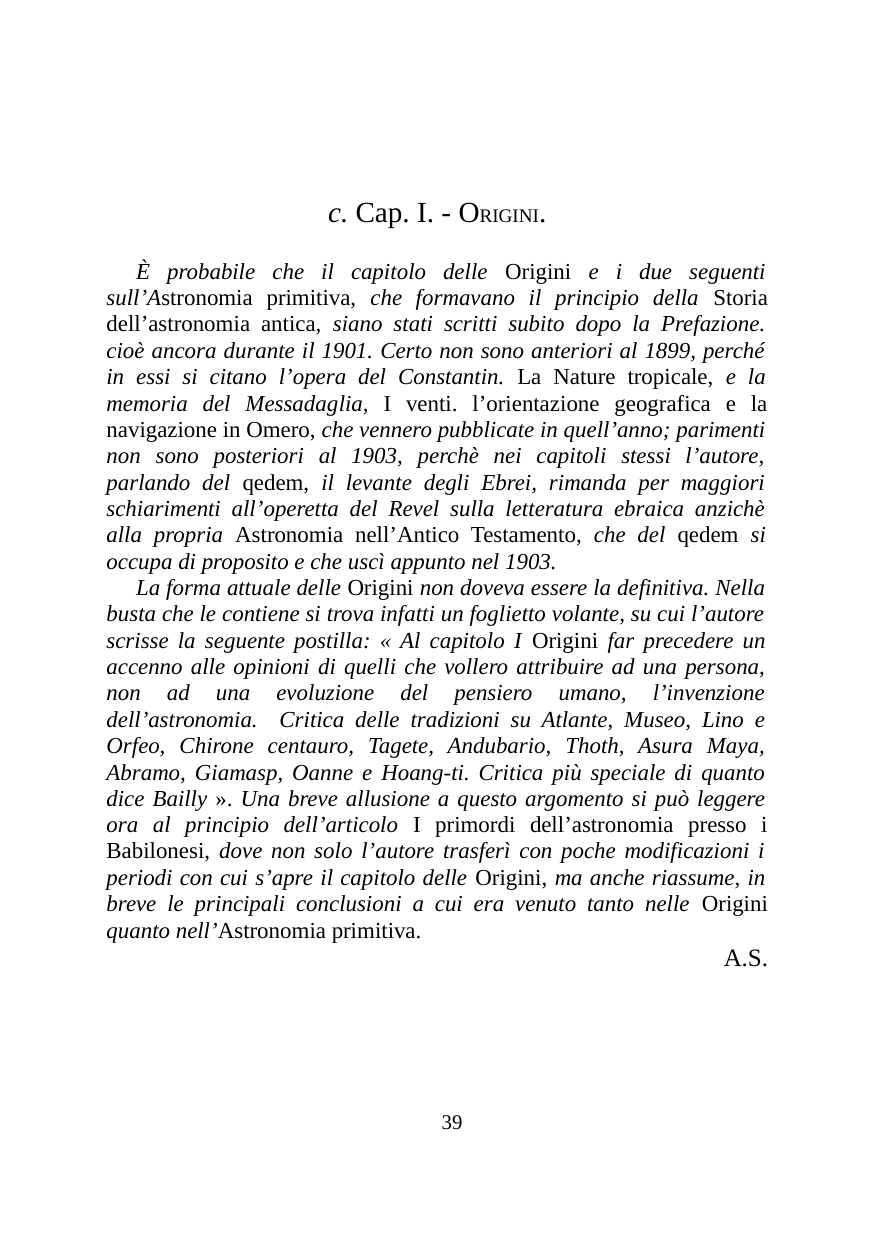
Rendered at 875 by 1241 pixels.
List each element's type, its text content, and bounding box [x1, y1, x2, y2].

text c. Cap. I. - Origini. [106, 195, 768, 228]
text È probabile che il capitolo delle Origini e i due seguenti sull’Astronomia primitiva, che formavano il principio della Storia dell’astronomia antica, siano stati scritti subito dopo la Prefazione. cioè ancora durante il 1901. Certo non sono anteriori al 1899, perché in essi si citano l’opera del Constantin. La Nature tropicale, e la memoria del Messadaglia, I venti. l’orientazione geografica e la navigazione in Omero, che vennero pubblicate in quell’anno; parimenti non sono posteriori al 1903, perchè nei capitoli stessi l’autore, parlando del qedem, il levante degli Ebrei, rimanda per maggiori schiarimenti all’operetta del Revel sulla letteratura ebraica anzichè alla propria Astronomia nell’Antico Testamento, che del qedem si occupa di proposito e che uscì appunto nel 1903. [106, 258, 768, 574]
text La forma attuale delle Origini non doveva essere la definitiva. Nella busta che le contiene si trova infatti un foglietto volante, su cui l’autore scrisse la seguente postilla: « Al capitolo I Origini far precedere un accenno alle opinioni di quelli che vollero attribuire ad una persona, non ad una evoluzione del pensiero umano, l’invenzione dell’astronomia. Critica delle tradizioni su Atlante, Museo, Lino e Orfeo, Chirone centauro, Tagete, Andubario, Thoth, Asura Maya, Abramo, Giamasp, Oanne e Hoang-ti. Critica più speciale di quanto dice Bailly ». Una breve allusione a questo argomento si può leggere ora al principio dell’articolo I primordi dell’astronomia presso i Babilonesi, dove non solo l’autore trasferì con poche modificazioni i periodi con cui s’apre il capitolo delle Origini, ma anche riassume, in breve le principali conclusioni a cui era venuto tanto nelle Origini quanto nell’Astronomia primitiva. [106, 574, 768, 943]
text A.S. [106, 943, 768, 972]
